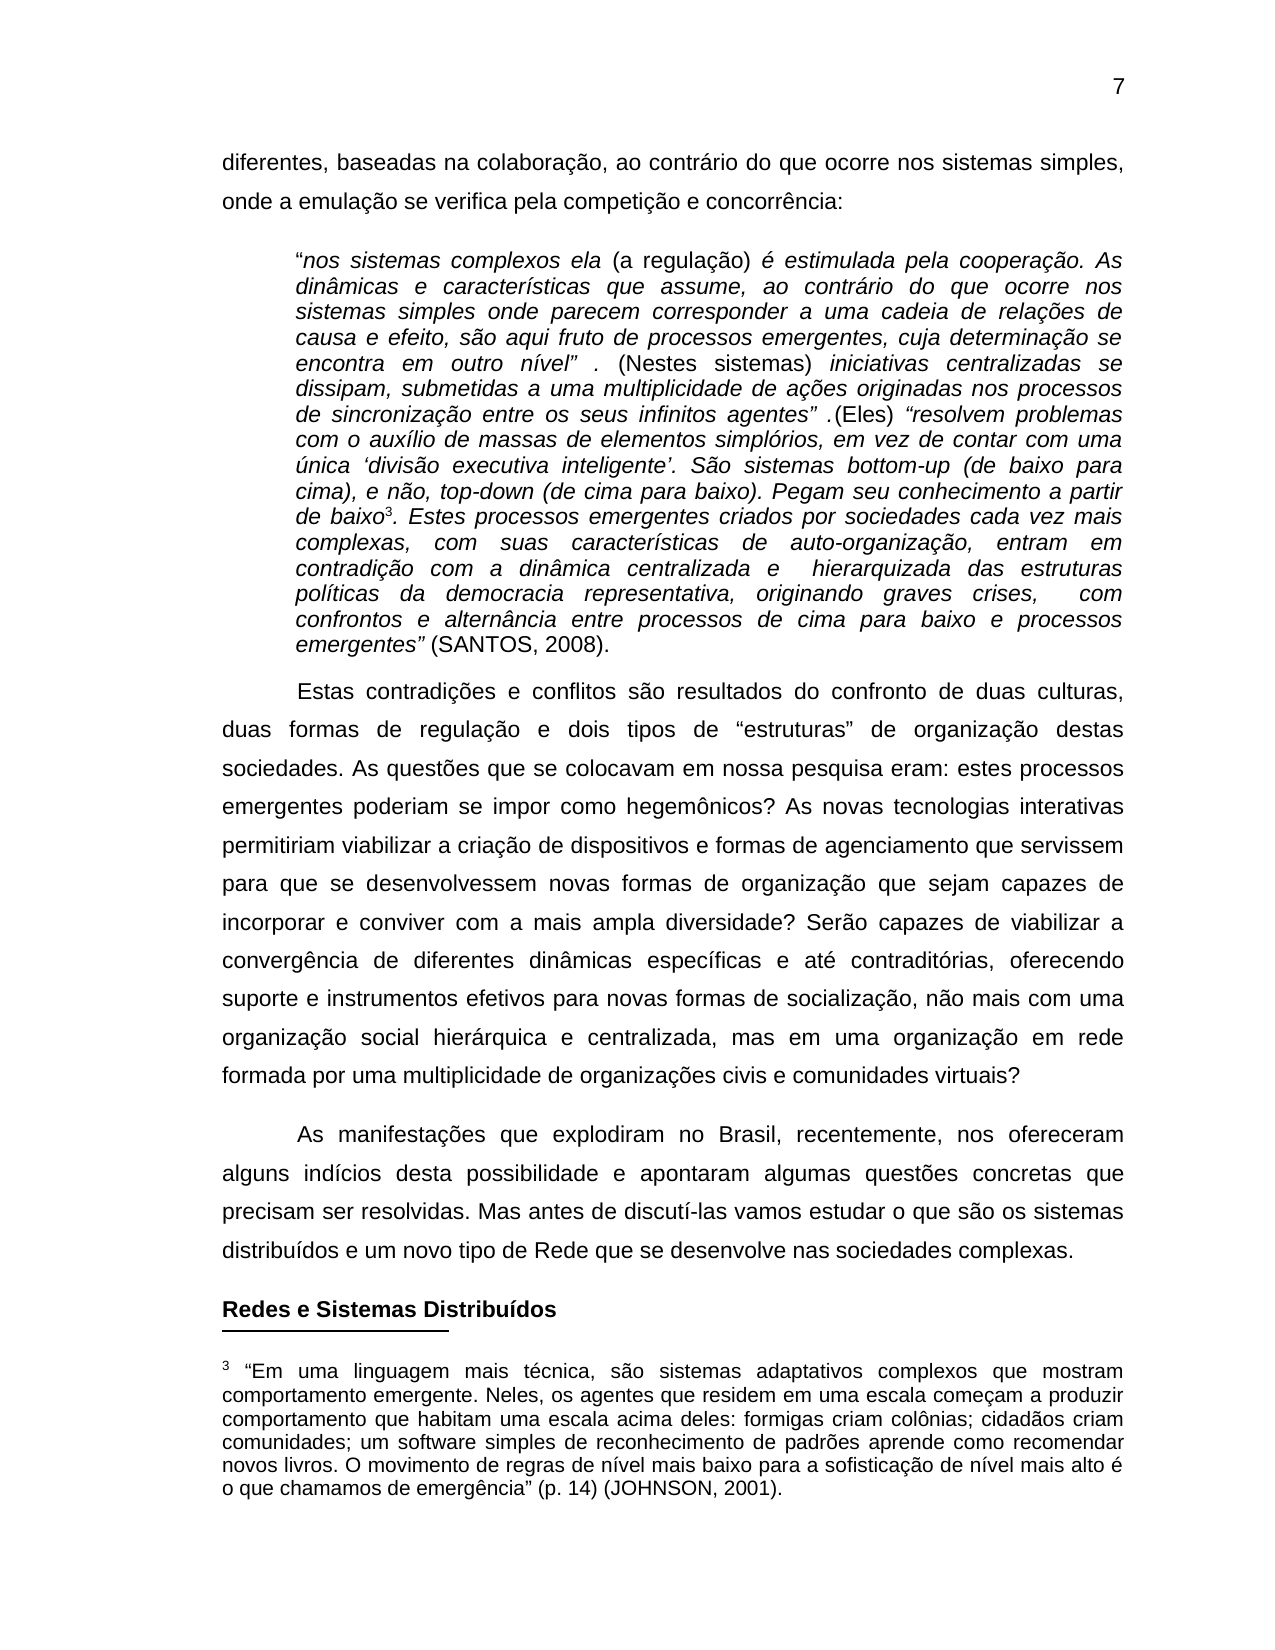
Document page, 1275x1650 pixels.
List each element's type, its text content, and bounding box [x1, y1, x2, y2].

text As manifestações que explodiram no Brasil, recentemente, nos ofereceram alguns indícios desta possibilidade e apontaram algumas questões concretas que precisam ser resolvidas. Mas antes de discutí-las vamos estudar o que são os sistemas distribuídos e um novo tipo de Rede que se desenvolve nas sociedades complexas. [222, 1122, 1125, 1263]
text “nos sistemas complexos ela (a regulação) é estimulada pela cooperação. As dinâmicas e características que assume, ao contrário do que ocorre nos sistemas simples onde parecem corresponder a uma cadeia de relações de causa e efeito, são aqui fruto de processos emergentes, cuja determinação se encontra em outro nível” . (Nestes sistemas) iniciativas centralizadas se dissipam, submetidas a uma multiplicidade de ações originadas nos processos de sincronização entre os seus infinitos agentes” .(Eles) “resolvem problemas com o auxílio de massas de elementos simplórios, em vez de contar com uma única ‘divisão executiva inteligente’. São sistemas bottom-up (de baixo para cima), e não, top-down (de cima para baixo). Pegam seu conhecimento a partir de baixo. Estes processos emergentes criados por sociedades cada vez mais complexas, com suas características de auto-organização, entram em contradição com a dinâmica centralizada e hierarquizada das estruturas políticas da democracia representativa, originando graves crises, com confrontos e alternância entre processos de cima para baixo e processos emergentes” (SANTOS, 2008). [295, 248, 1125, 658]
text Estas contradições e conflitos são resultados do confronto de duas culturas, duas formas de regulação e dois tipos de “estruturas” de organização destas sociedades. As questões que se colocavam em nossa pesquisa eram: estes processos emergentes poderiam se impor como hegemônicos? As novas tecnologias interativas permitiriam viabilizar a criação de dispositivos e formas de agenciamento que servissem para que se desenvolvessem novas formas de organização que sejam capazes de incorporar e conviver com a mais ampla diversidade? Serão capazes de viabilizar a convergência de diferentes dinâmicas específicas e até contraditórias, oferecendo suporte e instrumentos efetivos para novas formas de socialização, não mais com uma organização social hierárquica e centralizada, mas em uma organização em rede formada por uma multiplicidade de organizações civis e comunidades virtuais? [222, 678, 1125, 1088]
text diferentes, baseadas na colaboração, ao contrário do que ocorre nos sistemas simples, onde a emulação se verifica pela competição e concorrência: [222, 150, 1125, 214]
text “Em uma linguagem mais técnica, são sistemas adaptativos complexos que mostram comportamento emergente. Neles, os agentes que residem em uma escala começam a produzir comportamento que habitam uma escala acima deles: formigas criam colônias; cidadãos criam comunidades; um software simples de reconhecimento de padrões aprende como recomendar novos livros. O movimento de regras de nível mais baixo para a sofisticação de nível mais alto é o que chamamos de emergência” (p. 14) (JOHNSON, 2001). [222, 1358, 1125, 1500]
text Redes e Sistemas Distribuídos [222, 1297, 1125, 1322]
